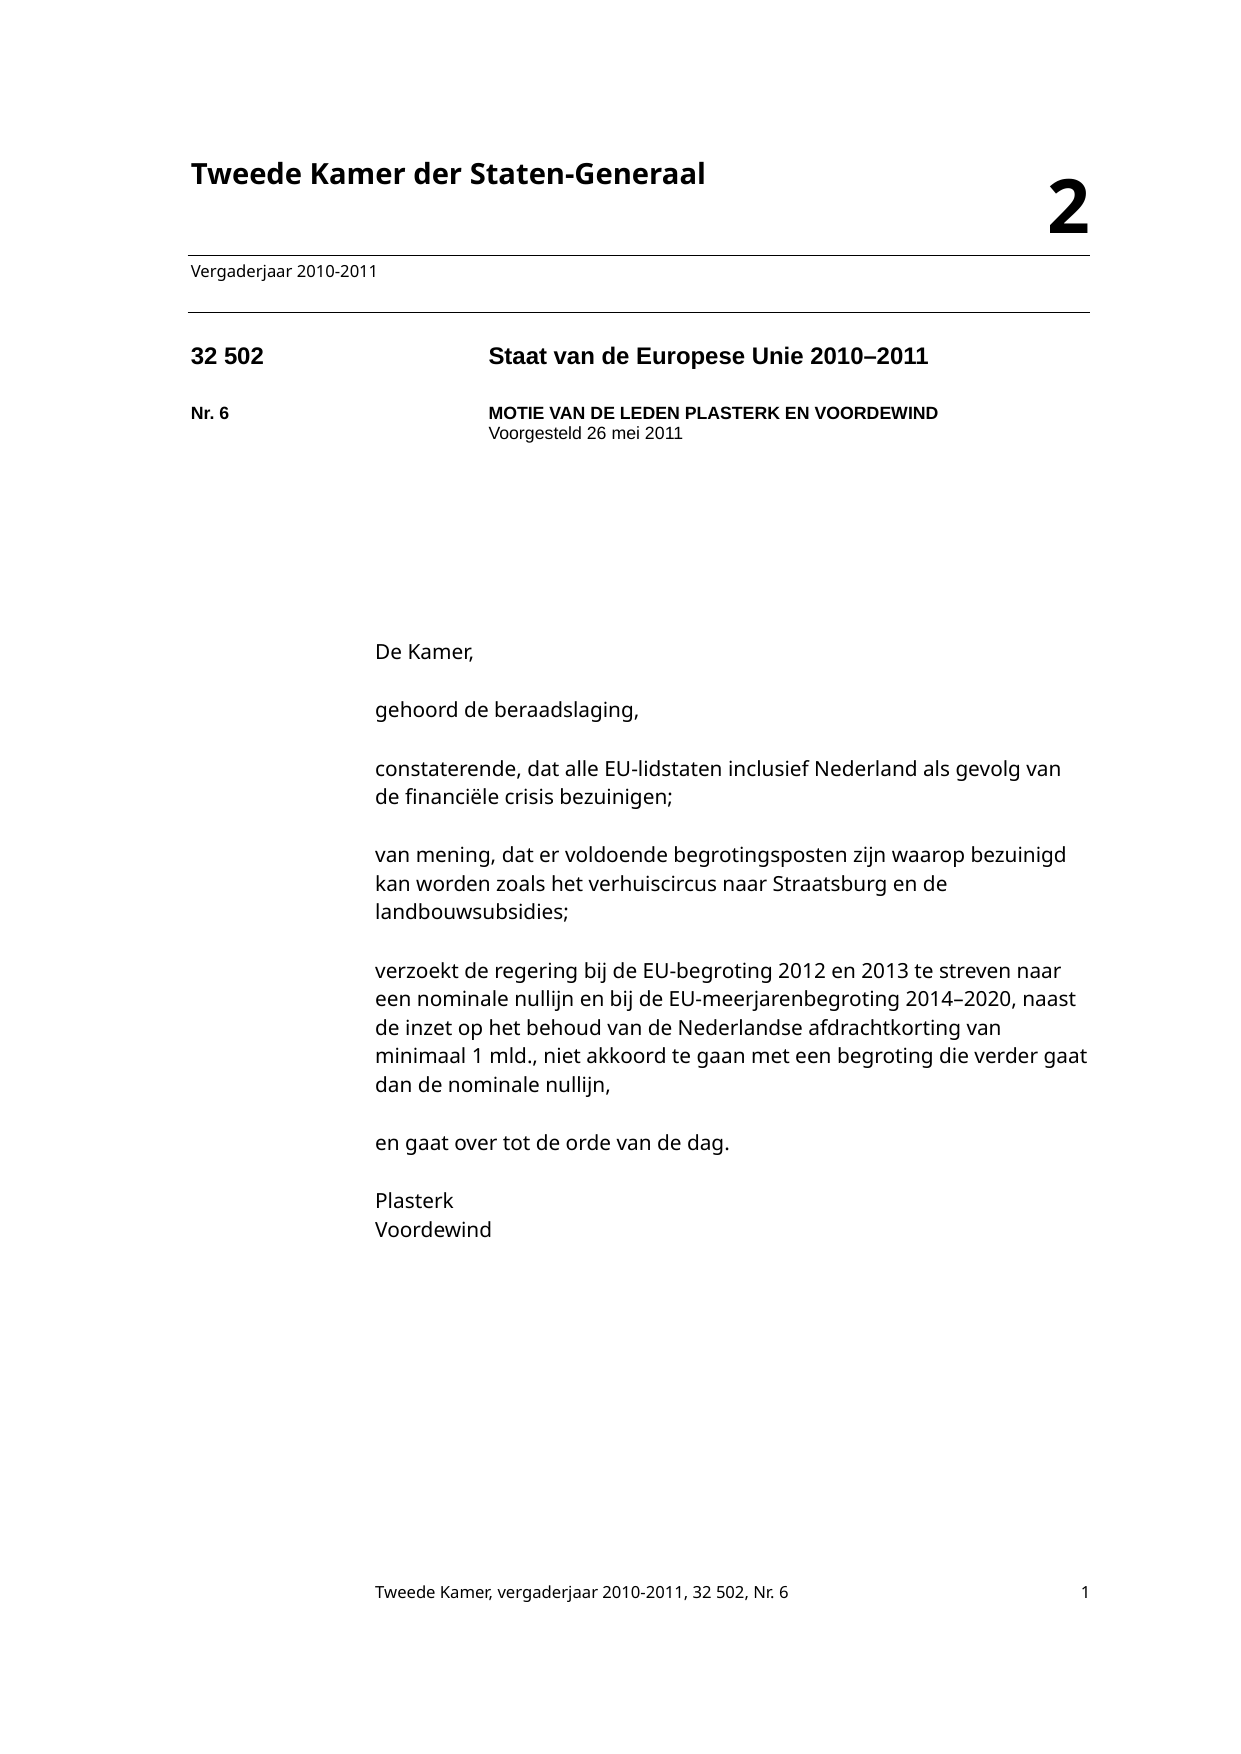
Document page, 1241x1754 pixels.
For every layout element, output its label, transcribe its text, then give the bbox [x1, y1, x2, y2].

table_header Tweede Kamer der Staten-Generaal [188, 150, 909, 255]
text De Kamer, [375, 637, 1090, 665]
text van mening, dat er voldoende begrotingsposten zijn waarop bezuinigd kan worden zoals het verhuiscircus naar Straatsburg en de landbouwsubsidies; [375, 841, 1090, 926]
text constaterende, dat alle EU-lidstaten inclusief Nederland als gevolg van de financiële crisis bezuinigen; [375, 754, 1090, 811]
table_cell Staat van de Europese Unie 2010–2011 [485, 339, 1090, 399]
table_cell Nr. 6 [188, 399, 485, 518]
table_cell [485, 256, 1090, 312]
table_cell MOTIE VAN DE LEDEN PLASTERK EN VOORDEWIND Voorgesteld 26 mei 2011 [485, 399, 1090, 518]
table_cell [188, 313, 485, 339]
table_cell 32 502 [188, 339, 485, 399]
text en gaat over tot de orde van de dag. [375, 1128, 1090, 1157]
text verzoekt de regering bij de EU-begroting 2012 en 2013 te streven naar een nominale nullijn en bij de EU-meerjarenbegroting 2014–2020, naast de inzet op het behoud van de Nederlandse afdrachtkorting van minimaal 1 mld., niet akkoord te gaan met een begroting die verder gaat dan de nominale nullijn, [375, 956, 1090, 1098]
text Voordewind [375, 1215, 1090, 1243]
table_cell [485, 313, 1090, 339]
table_cell Vergaderjaar 2010-2011 [188, 256, 485, 312]
table_header 2 [910, 150, 1090, 255]
text gehoord de beraadslaging, [375, 695, 1090, 724]
text Plasterk [375, 1187, 1090, 1215]
